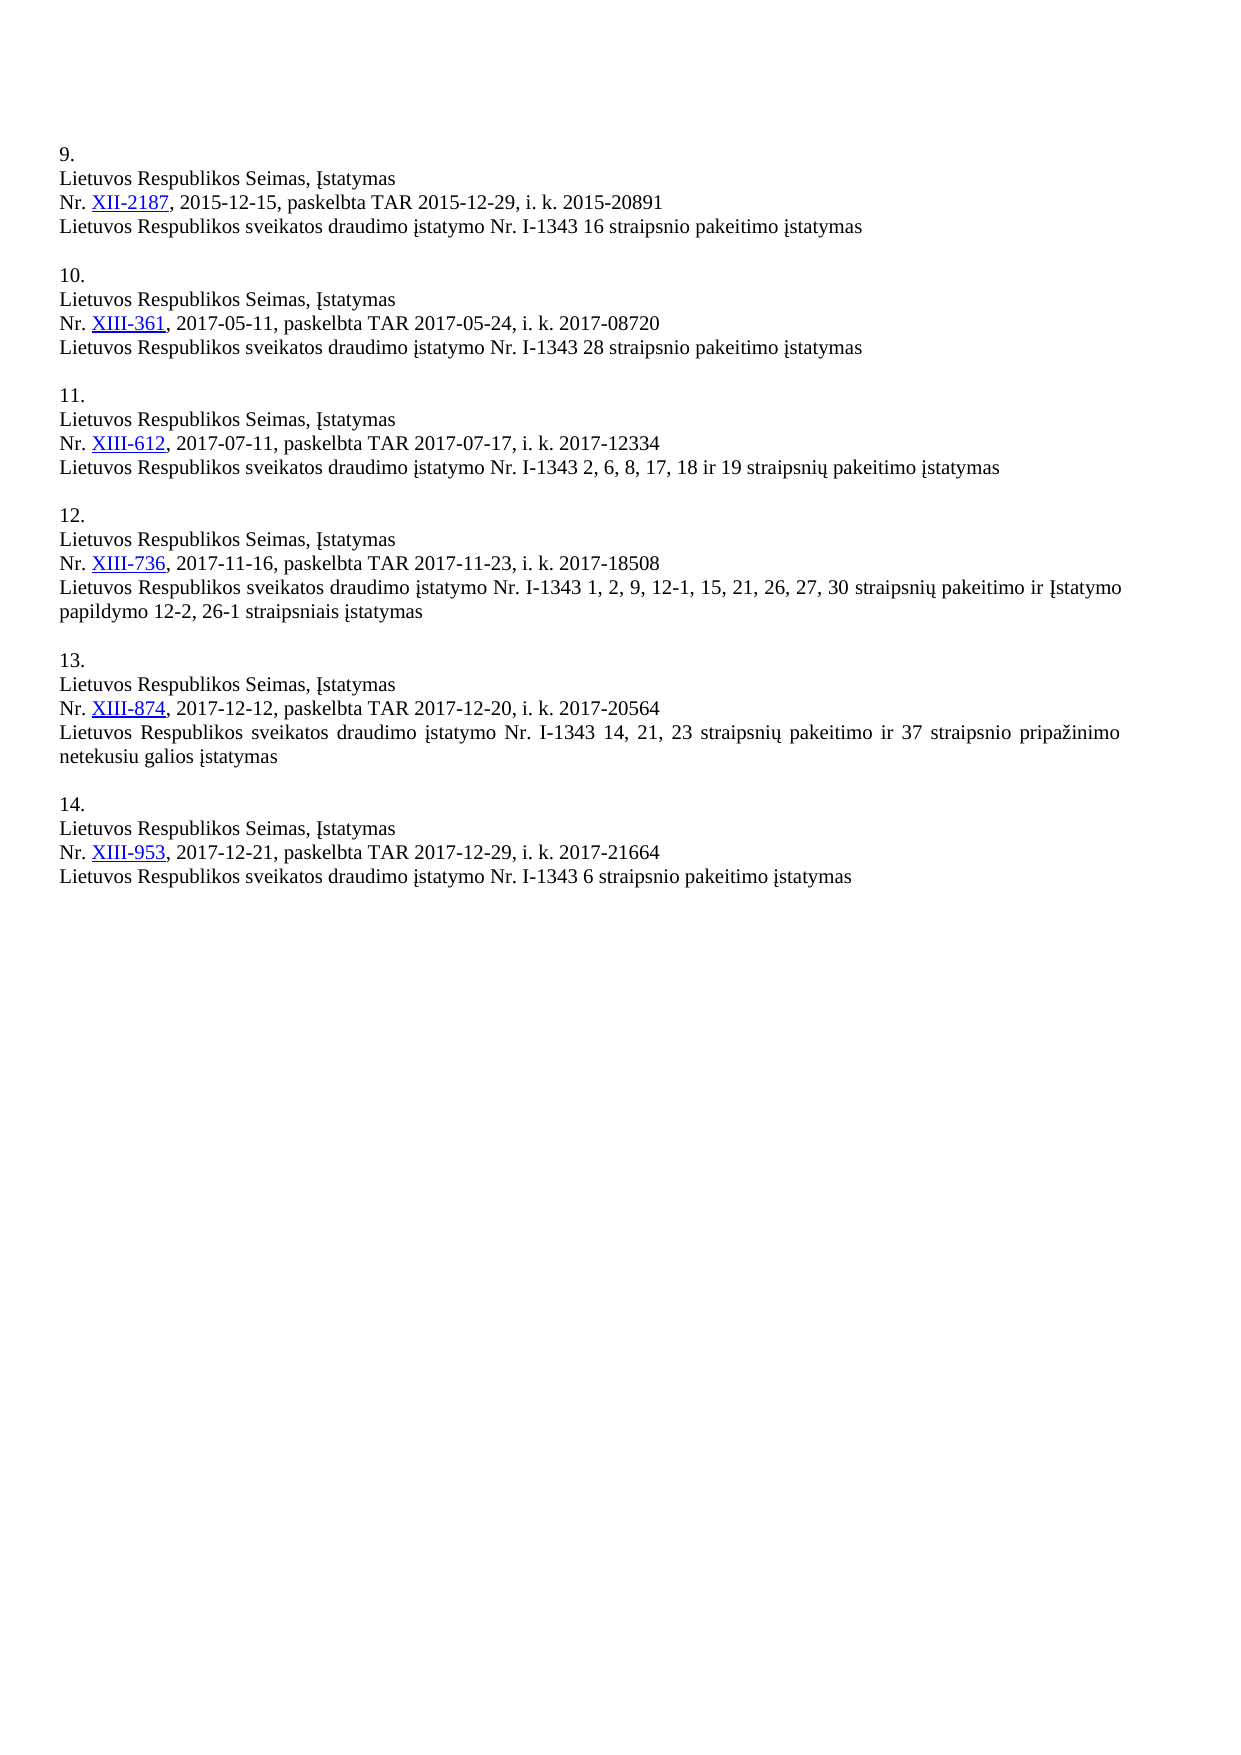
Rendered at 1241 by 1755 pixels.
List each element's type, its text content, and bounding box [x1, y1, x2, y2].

text Lietuvos Respublikos Seimas, Įstatymas [59, 527, 1122, 551]
text 14. [59, 792, 1122, 816]
text Nr. XII-2187, 2015-12-15, paskelbta TAR 2015-12-29, i. k. 2015-20891 [59, 190, 1122, 214]
text Nr. XIII-953, 2017-12-21, paskelbta TAR 2017-12-29, i. k. 2017-21664 [59, 840, 1122, 864]
text Lietuvos Respublikos sveikatos draudimo įstatymo Nr. I-1343 16 straipsnio pakeitimo įstatymas [59, 214, 1122, 238]
text Lietuvos Respublikos Seimas, Įstatymas [59, 287, 1122, 311]
text 10. [59, 262, 1122, 287]
text Nr. XIII-361, 2017-05-11, paskelbta TAR 2017-05-24, i. k. 2017-08720 [59, 311, 1122, 335]
text Nr. XIII-612, 2017-07-11, paskelbta TAR 2017-07-17, i. k. 2017-12334 [59, 431, 1122, 455]
text Lietuvos Respublikos Seimas, Įstatymas [59, 672, 1122, 696]
text 13. [59, 647, 1122, 672]
text Nr. XIII-736, 2017-11-16, paskelbta TAR 2017-11-23, i. k. 2017-18508 [59, 551, 1122, 575]
text 9. [59, 142, 1122, 166]
text Lietuvos Respublikos Seimas, Įstatymas [59, 407, 1122, 431]
text 12. [59, 503, 1122, 527]
text Lietuvos Respublikos Seimas, Įstatymas [59, 166, 1122, 190]
text Lietuvos Respublikos Seimas, Įstatymas [59, 816, 1122, 840]
text Nr. XIII-874, 2017-12-12, paskelbta TAR 2017-12-20, i. k. 2017-20564 [59, 696, 1122, 720]
text Lietuvos Respublikos sveikatos draudimo įstatymo Nr. I-1343 1, 2, 9, 12-1, 15, 21, 26, 27, 30 straipsnių pakeitimo ir Įstatymo papildymo 12-2, 26-1 straipsniais įstatymas [59, 575, 1122, 623]
text 11. [59, 383, 1122, 407]
text Lietuvos Respublikos sveikatos draudimo įstatymo Nr. I-1343 28 straipsnio pakeitimo įstatymas [59, 335, 1122, 359]
text Lietuvos Respublikos sveikatos draudimo įstatymo Nr. I-1343 6 straipsnio pakeitimo įstatymas [59, 864, 1122, 888]
text Lietuvos Respublikos sveikatos draudimo įstatymo Nr. I-1343 14, 21, 23 straipsnių pakeitimo ir 37 straipsnio pripažinimo netekusiu galios įstatymas [59, 720, 1122, 768]
text Lietuvos Respublikos sveikatos draudimo įstatymo Nr. I-1343 2, 6, 8, 17, 18 ir 19 straipsnių pakeitimo įstatymas [59, 455, 1122, 479]
